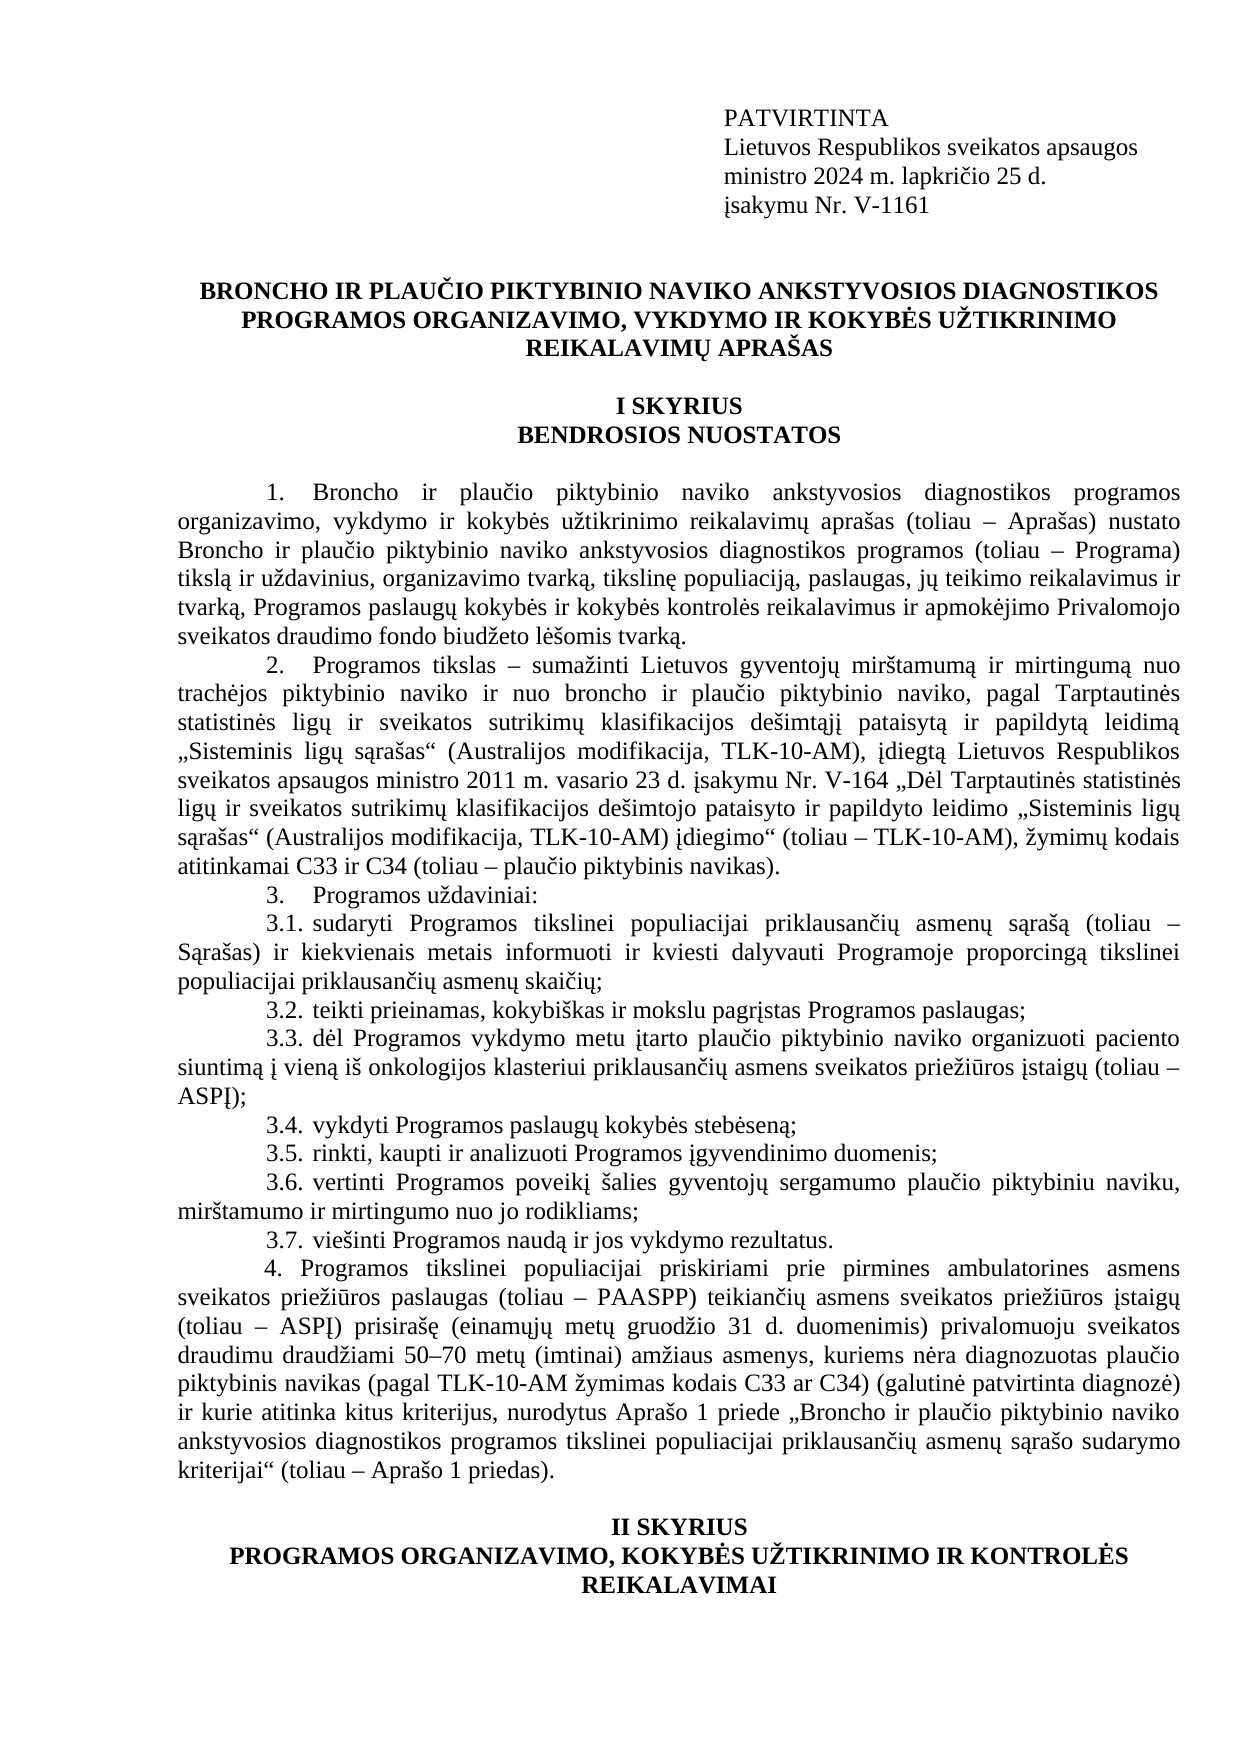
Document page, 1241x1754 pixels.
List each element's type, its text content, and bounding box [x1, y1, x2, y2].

text 3.4. vykdyti Programos paslaugų kokybės stebėseną; [177, 1110, 1181, 1138]
text Lietuvos Respublikos sveikatos apsaugos [723, 132, 1181, 161]
text PATVIRTINTA [723, 103, 1181, 132]
text BRONCHO IR PLAUČIO PIKTYBINIO NAVIKO ANKSTYVOSIOS DIAGNOSTIKOS PROGRAMOS ORGANIZAVIMO, VYKDYMO IR KOKYBĖS UŽTIKRINIMO REIKALAVIMŲ APRAŠAS [177, 276, 1181, 362]
text 3.5. rinkti, kaupti ir analizuoti Programos įgyvendinimo duomenis; [177, 1138, 1181, 1167]
text 3.6. vertinti Programos poveikį šalies gyventojų sergamumo plaučio piktybiniu naviku, mirštamumo ir mirtingumo nuo jo rodikliams; [177, 1167, 1181, 1225]
text 3.1. sudaryti Programos tikslinei populiacijai priklausančių asmenų sąrašą (toliau – Sąrašas) ir kiekvienais metais informuoti ir kviesti dalyvauti Programoje proporcingą tikslinei populiacijai priklausančių asmenų skaičių; [177, 908, 1181, 995]
text ministro 2024 m. lapkričio 25 d. [723, 161, 1181, 190]
text BENDROSIOS NUOSTATOS [177, 420, 1181, 448]
text PROGRAMOS ORGANIZAVIMO, KOKYBĖS UŽTIKRINIMO IR KONTROLĖS REIKALAVIMAI [177, 1541, 1181, 1598]
text 3.7. viešinti Programos naudą ir jos vykdymo rezultatus. [177, 1225, 1181, 1253]
text 4. Programos tikslinei populiacijai priskiriami prie pirmines ambulatorines asmens sveikatos priežiūros paslaugas (toliau – PAASPP) teikiančių asmens sveikatos priežiūros įstaigų (toliau – ASPĮ) prisirašę (einamųjų metų gruodžio 31 d. duomenimis) privalomuoju sveikatos draudimu draudžiami 50–70 metų (imtinai) amžiaus asmenys, kuriems nėra diagnozuotas plaučio piktybinis navikas (pagal TLK-10-AM žymimas kodais C33 ar C34) (galutinė patvirtinta diagnozė) ir kurie atitinka kitus kriterijus, nurodytus Aprašo 1 priede „Broncho ir plaučio piktybinio naviko ankstyvosios diagnostikos programos tikslinei populiacijai priklausančių asmenų sąrašo sudarymo kriterijai“ (toliau – Aprašo 1 priedas). [177, 1253, 1181, 1483]
text 2. Programos tikslas – sumažinti Lietuvos gyventojų mirštamumą ir mirtingumą nuo trachėjos piktybinio naviko ir nuo broncho ir plaučio piktybinio naviko, pagal Tarptautinės statistinės ligų ir sveikatos sutrikimų klasifikacijos dešimtąjį pataisytą ir papildytą leidimą „Sisteminis ligų sąrašas“ (Australijos modifikacija, TLK-10-AM), įdiegtą Lietuvos Respublikos sveikatos apsaugos ministro 2011 m. vasario 23 d. įsakymu Nr. V-164 „Dėl Tarptautinės statistinės ligų ir sveikatos sutrikimų klasifikacijos dešimtojo pataisyto ir papildyto leidimo „Sisteminis ligų sąrašas“ (Australijos modifikacija, TLK-10-AM) įdiegimo“ (toliau – TLK-10-AM), žymimų kodais atitinkamai C33 ir C34 (toliau – plaučio piktybinis navikas). [177, 650, 1181, 880]
text I SKYRIUS [177, 391, 1181, 420]
text 3.2. teikti prieinamas, kokybiškas ir mokslu pagrįstas Programos paslaugas; [177, 995, 1181, 1023]
text 1. Broncho ir plaučio piktybinio naviko ankstyvosios diagnostikos programos organizavimo, vykdymo ir kokybės užtikrinimo reikalavimų aprašas (toliau – Aprašas) nustato Broncho ir plaučio piktybinio naviko ankstyvosios diagnostikos programos (toliau – Programa) tikslą ir uždavinius, organizavimo tvarką, tikslinę populiaciją, paslaugas, jų teikimo reikalavimus ir tvarką, Programos paslaugų kokybės ir kokybės kontrolės reikalavimus ir apmokėjimo Privalomojo sveikatos draudimo fondo biudžeto lėšomis tvarką. [177, 477, 1181, 650]
text įsakymu Nr. V-1161 [723, 190, 1181, 218]
text II SKYRIUS [177, 1512, 1181, 1541]
text 3.3. dėl Programos vykdymo metu įtarto plaučio piktybinio naviko organizuoti paciento siuntimą į vieną iš onkologijos klasteriui priklausančių asmens sveikatos priežiūros įstaigų (toliau – ASPĮ); [177, 1023, 1181, 1110]
text 3. Programos uždaviniai: [177, 880, 1181, 908]
